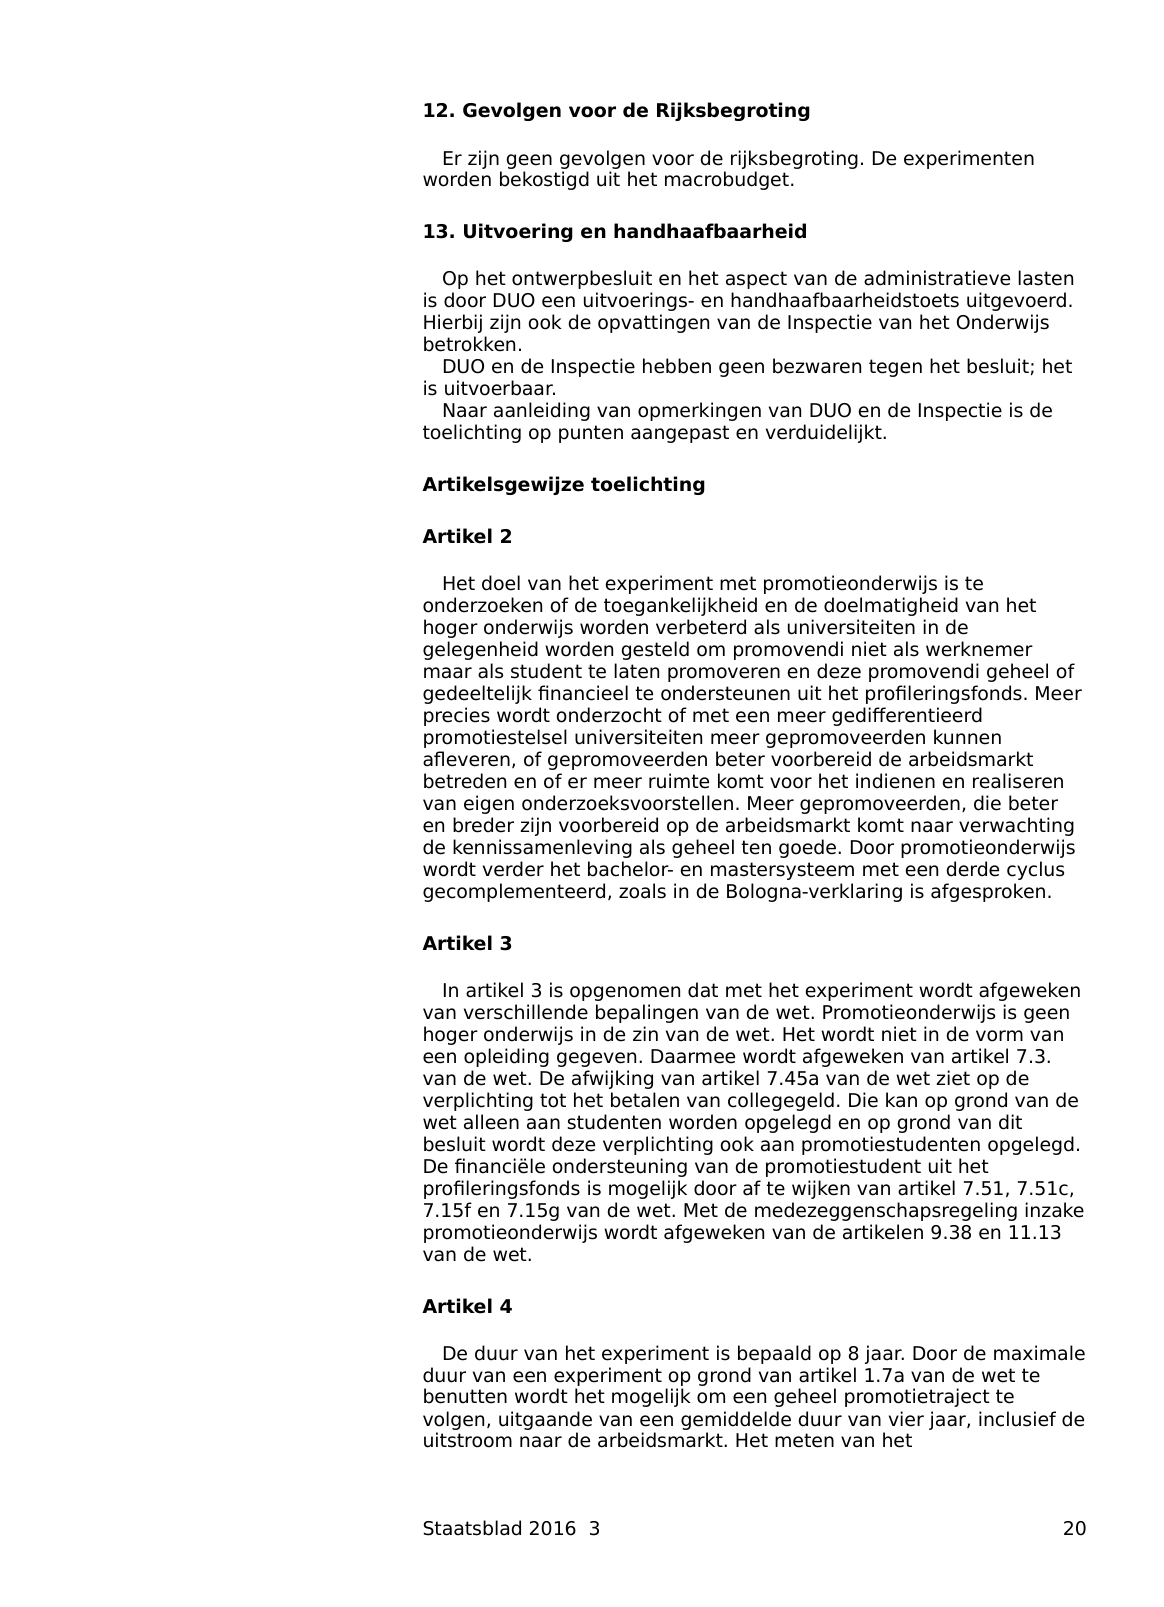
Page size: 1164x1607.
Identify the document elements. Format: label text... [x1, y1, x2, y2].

subtitle 13. Uitvoering en handhaafbaarheid [422, 221, 1087, 243]
subtitle 12. Gevolgen voor de Rijksbegroting [422, 100, 1087, 122]
subtitle Artikelsgewijze toelichting [422, 474, 1087, 496]
text DUO en de Inspectie hebben geen bezwaren tegen het besluit; het is uitvoerbaar. [422, 356, 1087, 400]
text De duur van het experiment is bepaald op 8 jaar. Door de maximale duur van een experiment op grond van artikel 1.7a van de wet te benutten wordt het mogelijk om een geheel promotietraject te volgen, uitgaande van een gemiddelde duur van vier jaar, inclusief de uitstroom naar de arbeidsmarkt. Het meten van het [422, 1342, 1087, 1452]
text In artikel 3 is opgenomen dat met het experiment wordt afgeweken van verschillende bepalingen van de wet. Promotieonderwijs is geen hoger onderwijs in de zin van de wet. Het wordt niet in de vorm van een opleiding gegeven. Daarmee wordt afgeweken van artikel 7.3. van de wet. De afwijking van artikel 7.45a van de wet ziet op de verplichting tot het betalen van collegegeld. Die kan op grond van de wet alleen aan studenten worden opgelegd en op grond van dit besluit wordt deze verplichting ook aan promotiestudenten opgelegd. De financiële ondersteuning van de promotiestudent uit het profileringsfonds is mogelijk door af te wijken van artikel 7.51, 7.51c, 7.15f en 7.15g van de wet. Met de medezeggenschapsregeling inzake promotieonderwijs wordt afgeweken van de artikelen 9.38 en 11.13 van de wet. [422, 980, 1087, 1266]
text Op het ontwerpbesluit en het aspect van de administratieve lasten is door DUO een uitvoerings- en handhaafbaarheidstoets uitgevoerd. Hierbij zijn ook de opvattingen van de Inspectie van het Onderwijs betrokken. [422, 268, 1087, 356]
subtitle Artikel 2 [422, 526, 1087, 548]
subtitle Artikel 4 [422, 1296, 1087, 1317]
text Naar aanleiding van opmerkingen van DUO en de Inspectie is de toelichting op punten aangepast en verduidelijkt. [422, 400, 1087, 444]
subtitle Artikel 3 [422, 933, 1087, 955]
text Het doel van het experiment met promotieonderwijs is te onderzoeken of de toegankelijkheid en de doelmatigheid van het hoger onderwijs worden verbeterd als universiteiten in de gelegenheid worden gesteld om promovendi niet als werknemer maar als student te laten promoveren en deze promovendi geheel of gedeeltelijk financieel te ondersteunen uit het profileringsfonds. Meer precies wordt onderzocht of met een meer gedifferentieerd promotiestelsel universiteiten meer gepromoveerden kunnen afleveren, of gepromoveerden beter voorbereid de arbeidsmarkt betreden en of er meer ruimte komt voor het indienen en realiseren van eigen onderzoeksvoorstellen. Meer gepromoveerden, die beter en breder zijn voorbereid op de arbeidsmarkt komt naar verwachting de kennissamenleving als geheel ten goede. Door promotieonderwijs wordt verder het bachelor- en mastersysteem met een derde cyclus gecomplementeerd, zoals in de Bologna-verklaring is afgesproken. [422, 573, 1087, 903]
text Er zijn geen gevolgen voor de rijksbegroting. De experimenten worden bekostigd uit het macrobudget. [422, 147, 1087, 191]
